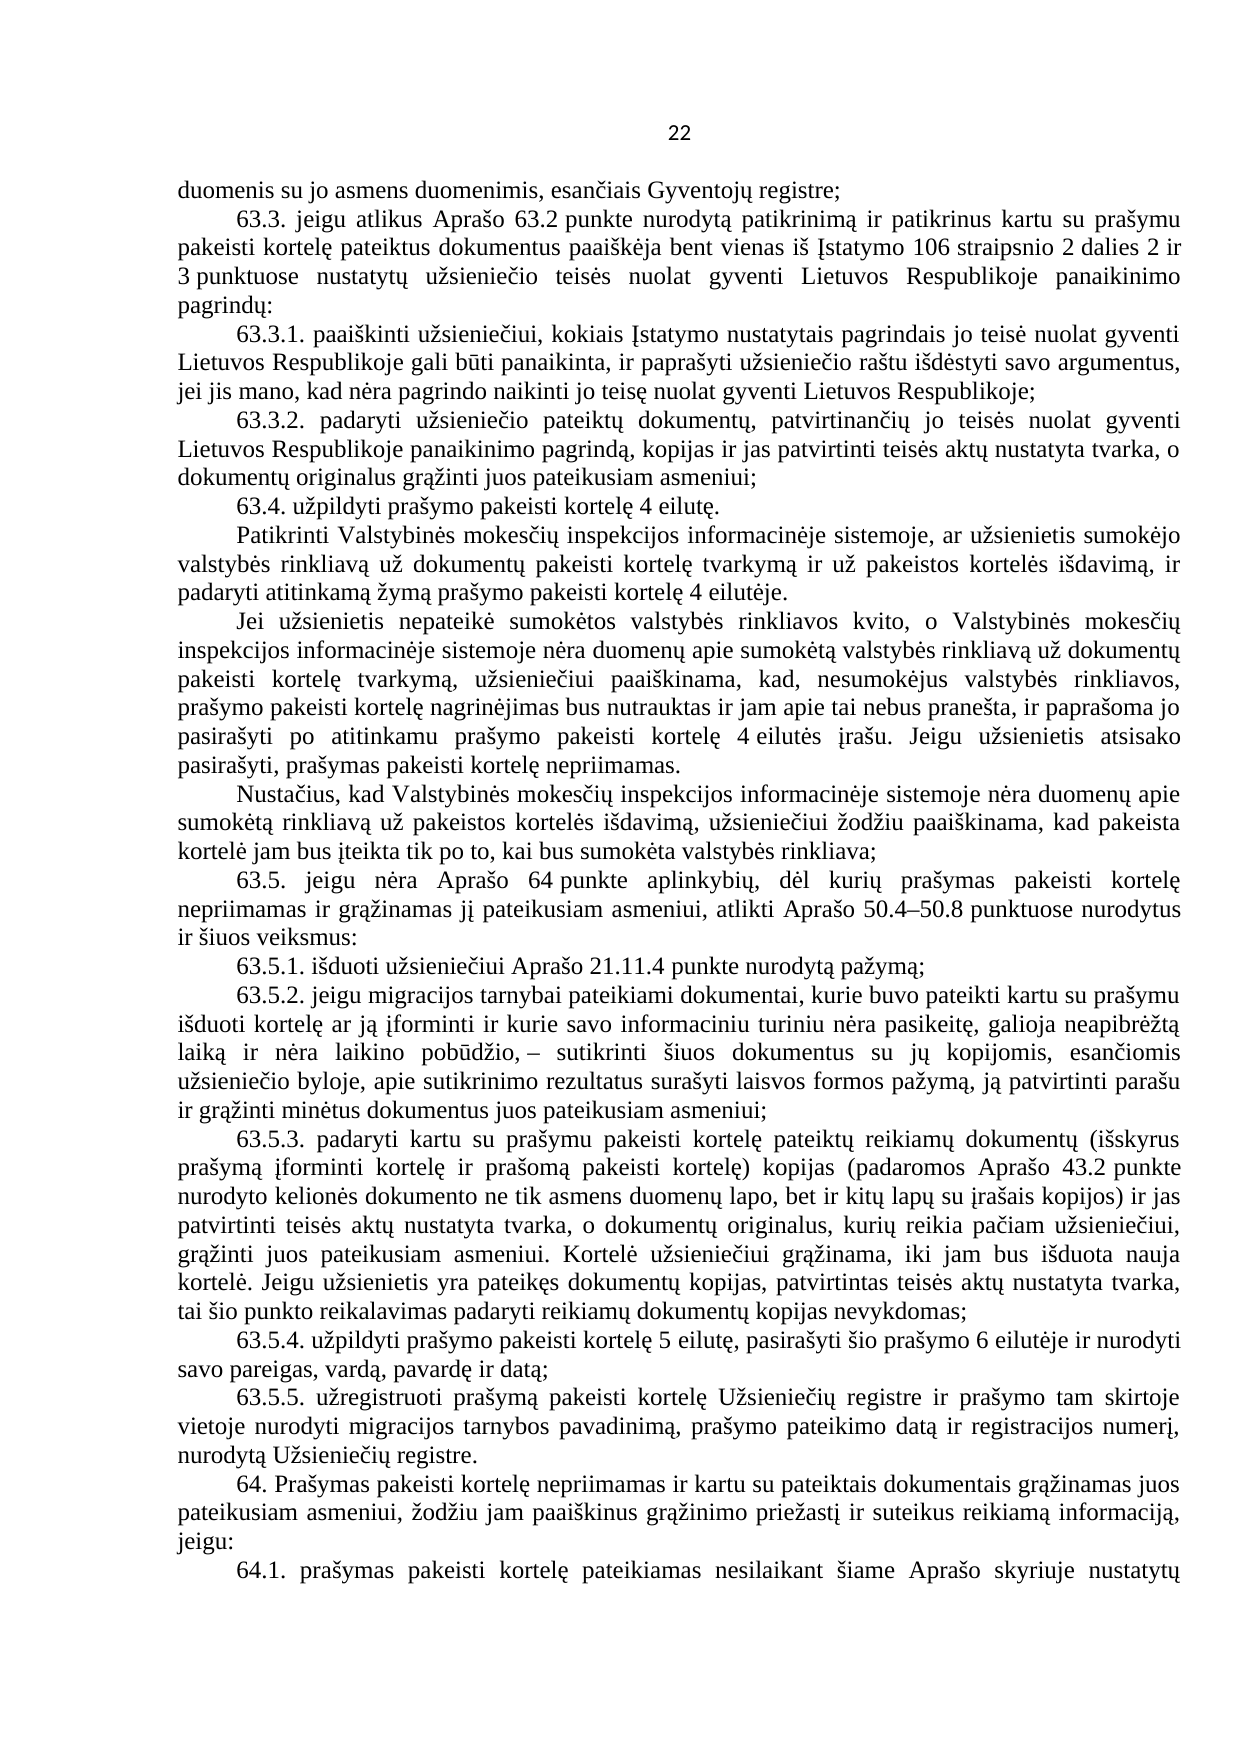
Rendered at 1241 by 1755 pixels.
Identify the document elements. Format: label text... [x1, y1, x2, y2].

text 63.5.4. užpildyti prašymo pakeisti kortelę 5 eilutę, pasirašyti šio prašymo 6 eilutėje ir nurodyti savo pareigas, vardą, pavardę ir datą; [177, 1325, 1181, 1382]
text 63.5.5. užregistruoti prašymą pakeisti kortelę Užsieniečių registre ir prašymo tam skirtoje vietoje nurodyti migracijos tarnybos pavadinimą, prašymo pateikimo datą ir registracijos numerį, nurodytą Užsieniečių registre. [177, 1382, 1181, 1469]
text Patikrinti Valstybinės mokesčių inspekcijos informacinėje sistemoje, ar užsienietis sumokėjo valstybės rinkliavą už dokumentų pakeisti kortelę tvarkymą ir už pakeistos kortelės išdavimą, ir padaryti atitinkamą žymą prašymo pakeisti kortelę 4 eilutėje. [177, 520, 1181, 606]
text 63.5. jeigu nėra Aprašo 64 punkte aplinkybių, dėl kurių prašymas pakeisti kortelę nepriimamas ir grąžinamas jį pateikusiam asmeniui, atlikti Aprašo 50.4–50.8 punktuose nurodytus ir šiuos veiksmus: [177, 865, 1181, 951]
text duomenis su jo asmens duomenimis, esančiais Gyventojų registre; [177, 175, 1181, 204]
text Nustačius, kad Valstybinės mokesčių inspekcijos informacinėje sistemoje nėra duomenų apie sumokėtą rinkliavą už pakeistos kortelės išdavimą, užsieniečiui žodžiu paaiškinama, kad pakeista kortelė jam bus įteikta tik po to, kai bus sumokėta valstybės rinkliava; [177, 779, 1181, 865]
text 63.3.2. padaryti užsieniečio pateiktų dokumentų, patvirtinančių jo teisės nuolat gyventi Lietuvos Respublikoje panaikinimo pagrindą, kopijas ir jas patvirtinti teisės aktų nustatyta tvarka, o dokumentų originalus grąžinti juos pateikusiam asmeniui; [177, 405, 1181, 491]
text 63.3.1. paaiškinti užsieniečiui, kokiais Įstatymo nustatytais pagrindais jo teisė nuolat gyventi Lietuvos Respublikoje gali būti panaikinta, ir paprašyti užsieniečio raštu išdėstyti savo argumentus, jei jis mano, kad nėra pagrindo naikinti jo teisę nuolat gyventi Lietuvos Respublikoje; [177, 319, 1181, 405]
text 64. Prašymas pakeisti kortelę nepriimamas ir kartu su pateiktais dokumentais grąžinamas juos pateikusiam asmeniui, žodžiu jam paaiškinus grąžinimo priežastį ir suteikus reikiamą informaciją, jeigu: [177, 1469, 1181, 1555]
text Jei užsienietis nepateikė sumokėtos valstybės rinkliavos kvito, o Valstybinės mokesčių inspekcijos informacinėje sistemoje nėra duomenų apie sumokėtą valstybės rinkliavą už dokumentų pakeisti kortelę tvarkymą, užsieniečiui paaiškinama, kad, nesumokėjus valstybės rinkliavos, prašymo pakeisti kortelę nagrinėjimas bus nutrauktas ir jam apie tai nebus pranešta, ir paprašoma jo pasirašyti po atitinkamu prašymo pakeisti kortelę 4 eilutės įrašu. Jeigu užsienietis atsisako pasirašyti, prašymas pakeisti kortelę nepriimamas. [177, 606, 1181, 779]
text 63.5.3. padaryti kartu su prašymu pakeisti kortelę pateiktų reikiamų dokumentų (išskyrus prašymą įforminti kortelę ir prašomą pakeisti kortelę) kopijas (padaromos Aprašo 43.2 punkte nurodyto kelionės dokumento ne tik asmens duomenų lapo, bet ir kitų lapų su įrašais kopijos) ir jas patvirtinti teisės aktų nustatyta tvarka, o dokumentų originalus, kurių reikia pačiam užsieniečiui, grąžinti juos pateikusiam asmeniui. Kortelė užsieniečiui grąžinama, iki jam bus išduota nauja kortelė. Jeigu užsienietis yra pateikęs dokumentų kopijas, patvirtintas teisės aktų nustatyta tvarka, tai šio punkto reikalavimas padaryti reikiamų dokumentų kopijas nevykdomas; [177, 1124, 1181, 1325]
text 63.3. jeigu atlikus Aprašo 63.2 punkte nurodytą patikrinimą ir patikrinus kartu su prašymu pakeisti kortelę pateiktus dokumentus paaiškėja bent vienas iš Įstatymo 106 straipsnio 2 dalies 2 ir 3 punktuose nustatytų užsieniečio teisės nuolat gyventi Lietuvos Respublikoje panaikinimo pagrindų: [177, 204, 1181, 319]
text 64.1. prašymas pakeisti kortelę pateikiamas nesilaikant šiame Aprašo skyriuje nustatytų [177, 1555, 1181, 1584]
text 63.4. užpildyti prašymo pakeisti kortelę 4 eilutę. [177, 491, 1181, 520]
text 63.5.2. jeigu migracijos tarnybai pateikiami dokumentai, kurie buvo pateikti kartu su prašymu išduoti kortelę ar ją įforminti ir kurie savo informaciniu turiniu nėra pasikeitę, galioja neapibrėžtą laiką ir nėra laikino pobūdžio, – sutikrinti šiuos dokumentus su jų kopijomis, esančiomis užsieniečio byloje, apie sutikrinimo rezultatus surašyti laisvos formos pažymą, ją patvirtinti parašu ir grąžinti minėtus dokumentus juos pateikusiam asmeniui; [177, 980, 1181, 1124]
text 63.5.1. išduoti užsieniečiui Aprašo 21.11.4 punkte nurodytą pažymą; [177, 951, 1181, 980]
